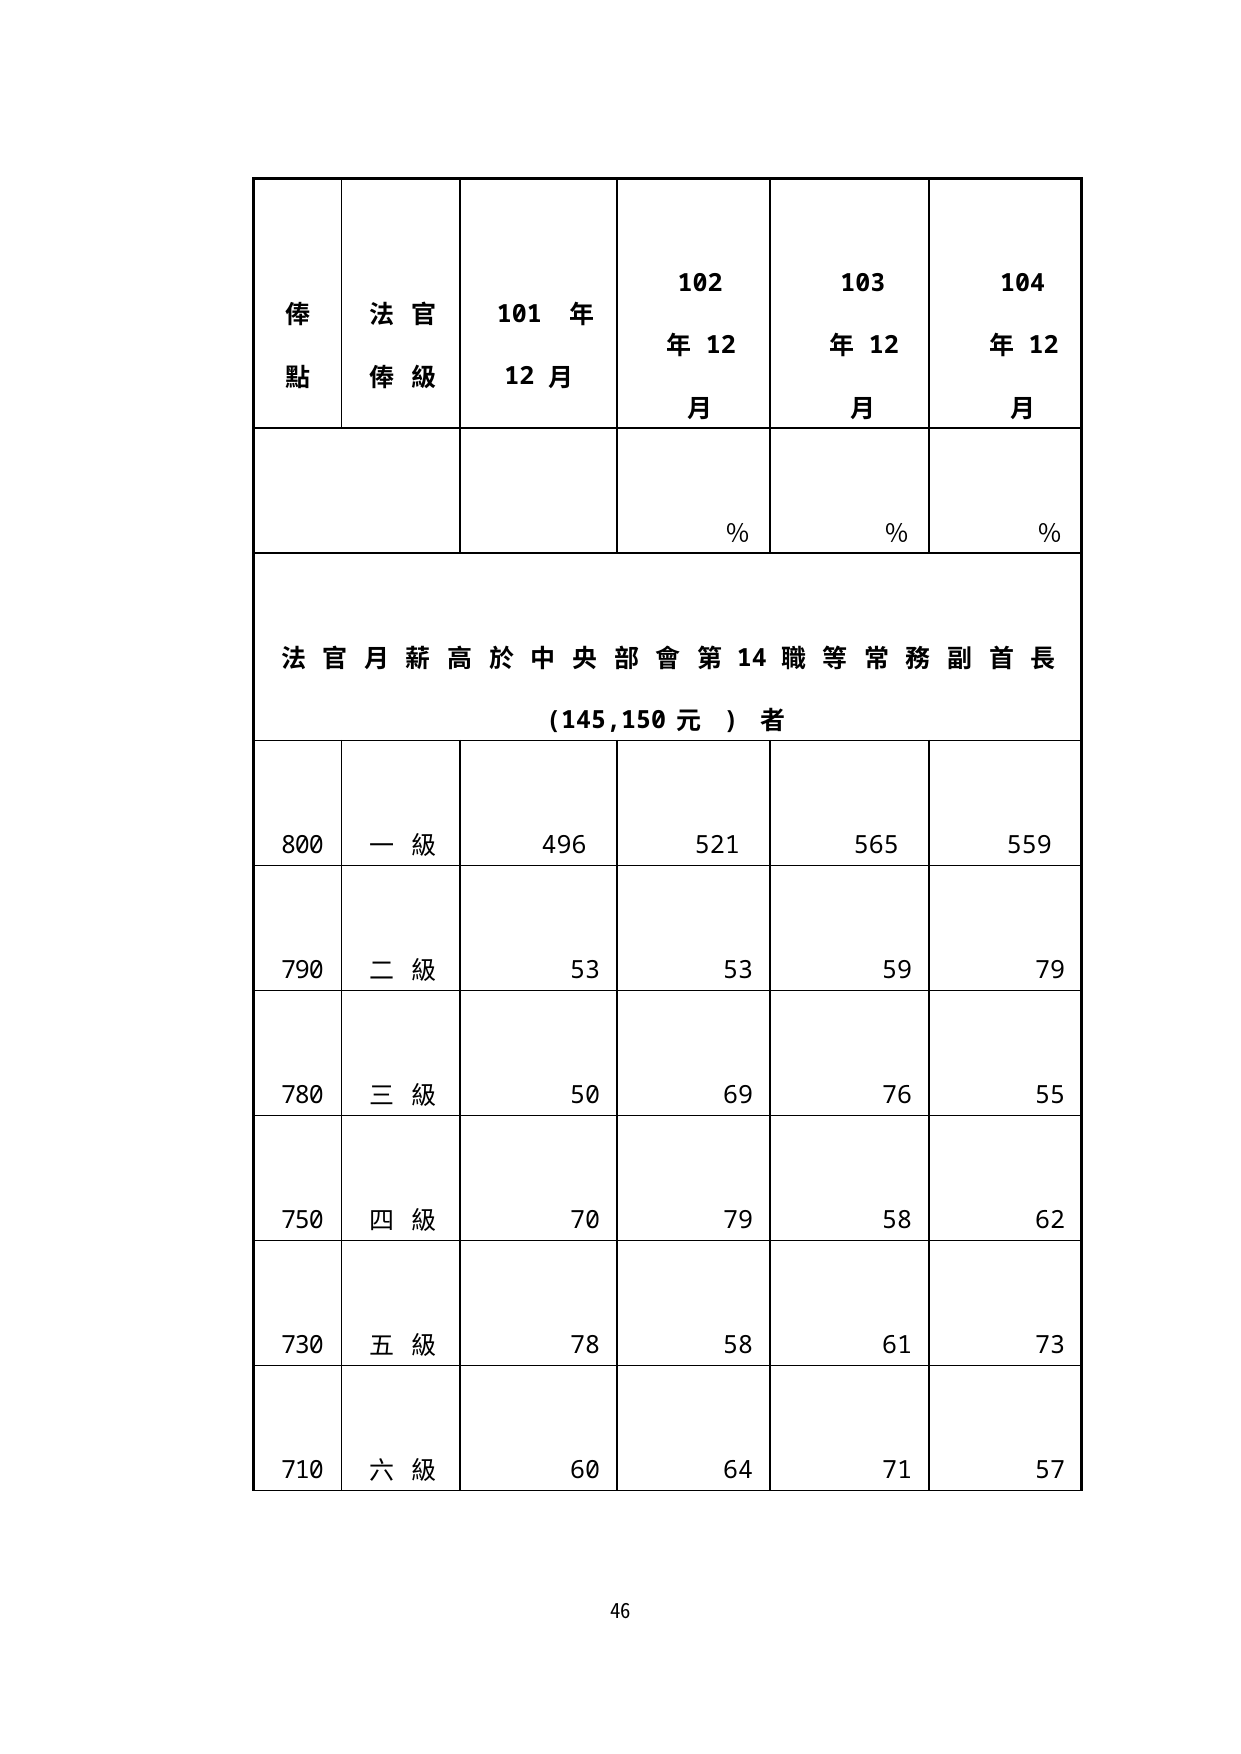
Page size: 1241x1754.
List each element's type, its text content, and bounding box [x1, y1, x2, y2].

table_cell 64 [618, 1366, 769, 1490]
table_cell 790 [255, 866, 341, 990]
table_header 102年12月 [618, 180, 769, 427]
table_cell 800 [255, 741, 341, 865]
table_cell 60 [461, 1366, 616, 1490]
table_cell ％ [771, 429, 928, 552]
table_cell 二級 [342, 866, 459, 990]
table_cell 69 [618, 991, 769, 1115]
table_cell 496 [461, 741, 616, 865]
table_cell 53 [461, 866, 616, 990]
table_cell 三級 [342, 991, 459, 1115]
table_cell 750 [255, 1116, 341, 1240]
table_cell 521 [618, 741, 769, 865]
table_cell 79 [618, 1116, 769, 1240]
table_cell 730 [255, 1241, 341, 1365]
table_header 101年12月 [461, 180, 616, 427]
table_cell 58 [771, 1116, 928, 1240]
table_header 俸點 [255, 180, 341, 427]
table_cell [255, 429, 459, 552]
table_cell 59 [771, 866, 928, 990]
table_cell 565 [771, 741, 928, 865]
table_cell 六級 [342, 1366, 459, 1490]
table_cell ％ [930, 429, 1080, 552]
table_cell 73 [930, 1241, 1080, 1365]
table_cell 559 [930, 741, 1080, 865]
table_header 104年12月 [930, 180, 1080, 427]
table_cell [461, 429, 616, 552]
table_cell 79 [930, 866, 1080, 990]
table_cell 70 [461, 1116, 616, 1240]
table_cell 50 [461, 991, 616, 1115]
table_header 103年12月 [771, 180, 928, 427]
table_cell 710 [255, 1366, 341, 1490]
table_cell 57 [930, 1366, 1080, 1490]
table_cell 76 [771, 991, 928, 1115]
table_cell 780 [255, 991, 341, 1115]
table_cell 四級 [342, 1116, 459, 1240]
table_cell 法官月薪高於中央部會第14職等常務副首長(145,150元)者 [255, 554, 1080, 740]
table_cell 71 [771, 1366, 928, 1490]
table_cell 58 [618, 1241, 769, 1365]
table_cell 五級 [342, 1241, 459, 1365]
table_header 法官俸級 [342, 180, 459, 427]
table_cell 61 [771, 1241, 928, 1365]
table_cell 一級 [342, 741, 459, 865]
table_cell 53 [618, 866, 769, 990]
table_cell 62 [930, 1116, 1080, 1240]
table_cell ％ [618, 429, 769, 552]
table_cell 55 [930, 991, 1080, 1115]
table_cell 78 [461, 1241, 616, 1365]
